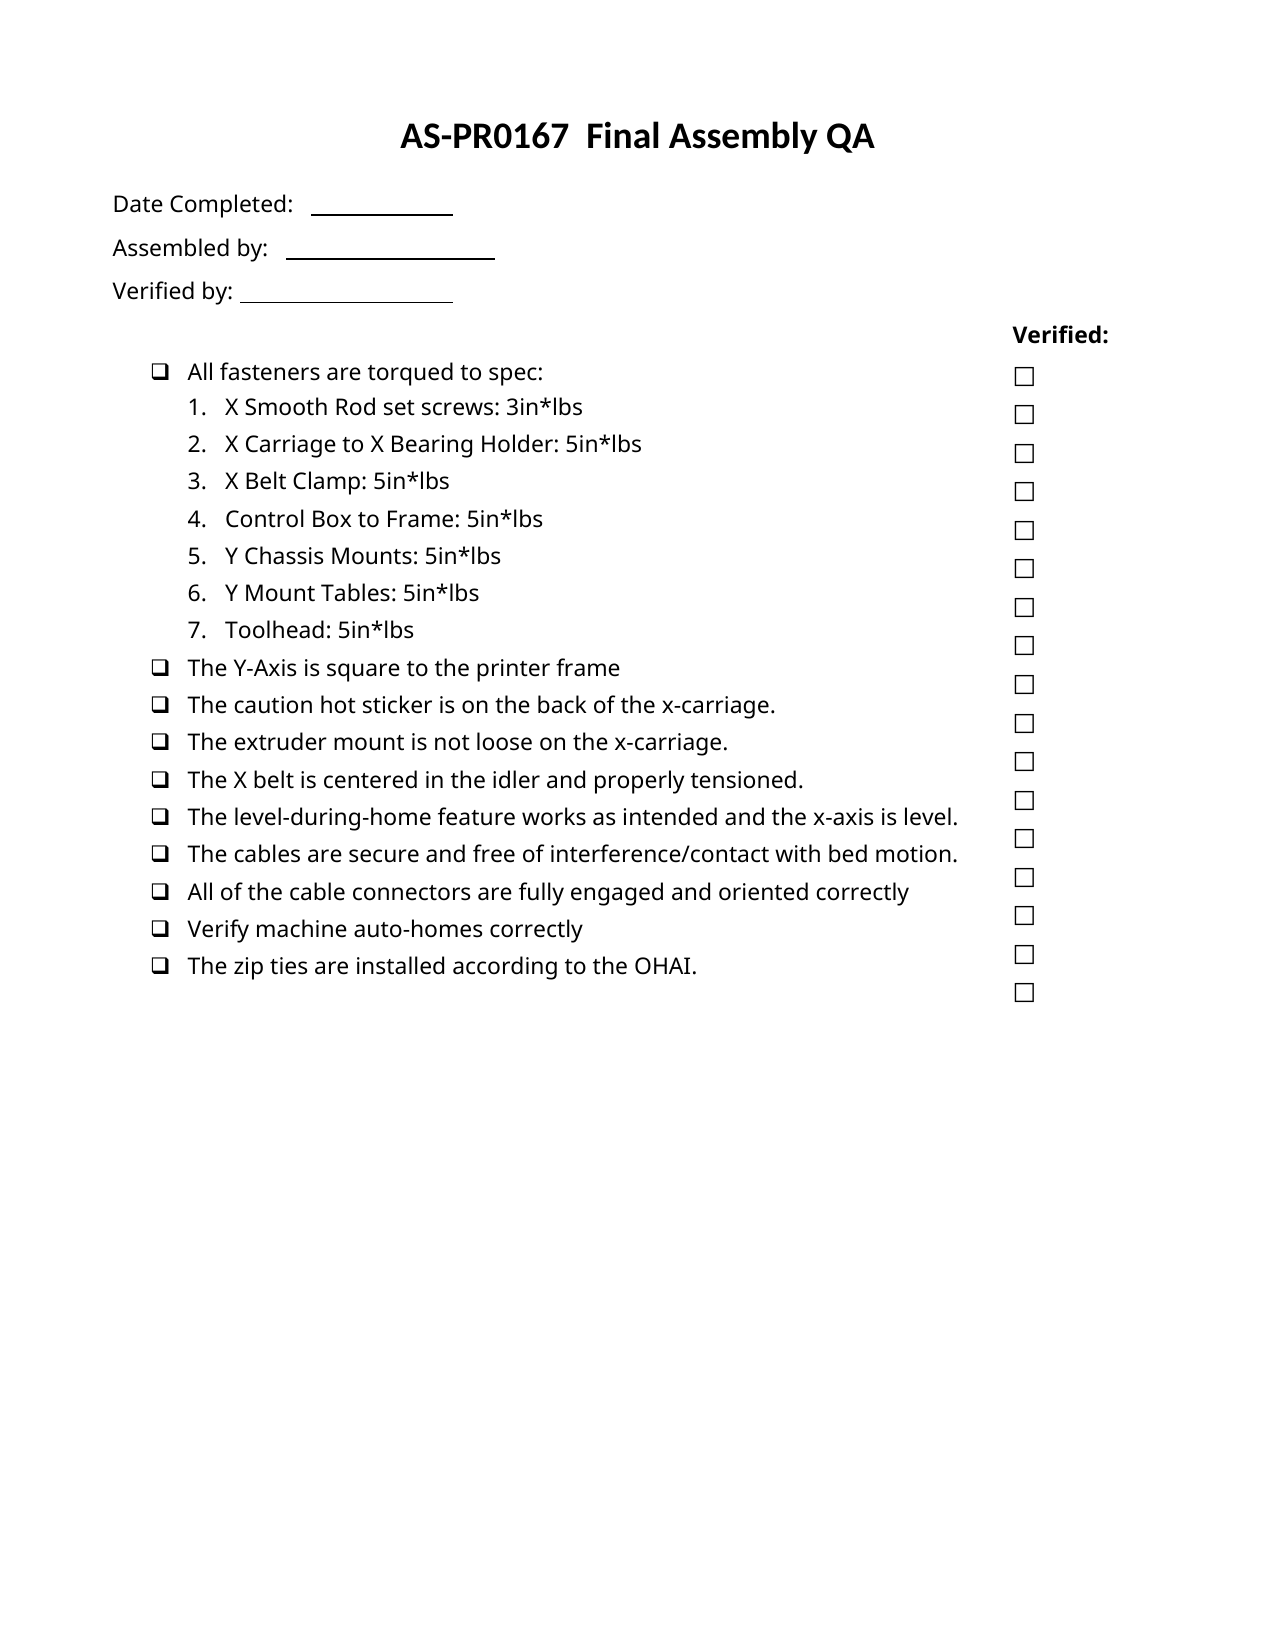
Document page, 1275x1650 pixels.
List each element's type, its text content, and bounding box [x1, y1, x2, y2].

text □ [1012, 819, 1162, 853]
text Date Completed: [112, 188, 1162, 219]
text □ [1012, 703, 1162, 737]
text Assembled by: [112, 232, 1162, 263]
text Verified by: [112, 275, 1162, 307]
text Verified: [1012, 319, 1162, 350]
text □ [1012, 472, 1162, 506]
list Y Mount Tables: 5in*lbs [187, 577, 1012, 608]
list Control Box to Frame: 5in*lbs [187, 502, 1012, 534]
text □ [1012, 588, 1162, 622]
text □ [1012, 511, 1162, 544]
list Toolhead: 5in*lbs [187, 614, 1012, 646]
text □ [1012, 395, 1162, 429]
text □ [1012, 973, 1162, 1007]
text □ [1012, 934, 1162, 968]
text □ [1012, 857, 1162, 891]
list The Y-Axis is square to the printer frame [150, 652, 1012, 683]
list The X belt is centered in the idler and properly tensioned. [150, 763, 1012, 795]
text □ [1012, 665, 1162, 699]
list The zip ties are installed according to the OHAI. [150, 950, 1012, 981]
list The caution hot sticker is on the back of the x-carriage. [150, 689, 1012, 720]
text □ [1012, 742, 1162, 776]
list X Smooth Rod set screws: 3in*lbs [187, 391, 1012, 422]
list X Belt Clamp: 5in*lbs [187, 465, 1012, 496]
text □ [1012, 780, 1162, 814]
list X Carriage to X Bearing Holder: 5in*lbs [187, 428, 1012, 459]
list The extruder mount is not loose on the x-carriage. [150, 726, 1012, 757]
text □ [1012, 549, 1162, 583]
list All of the cable connectors are fully engaged and oriented correctly [150, 875, 1012, 907]
list Verify machine auto-homes correctly [150, 913, 1012, 944]
list The cables are secure and free of interference/contact with bed motion. [150, 838, 1012, 869]
text □ [1012, 433, 1162, 467]
text □ [1012, 356, 1162, 390]
list Y Chassis Mounts: 5in*lbs [187, 540, 1012, 571]
text □ [1012, 896, 1162, 930]
text □ [1012, 626, 1162, 660]
list The level-during-home feature works as intended and the x-axis is level. [150, 801, 1012, 832]
list All fasteners are torqued to spec: [150, 356, 1012, 388]
